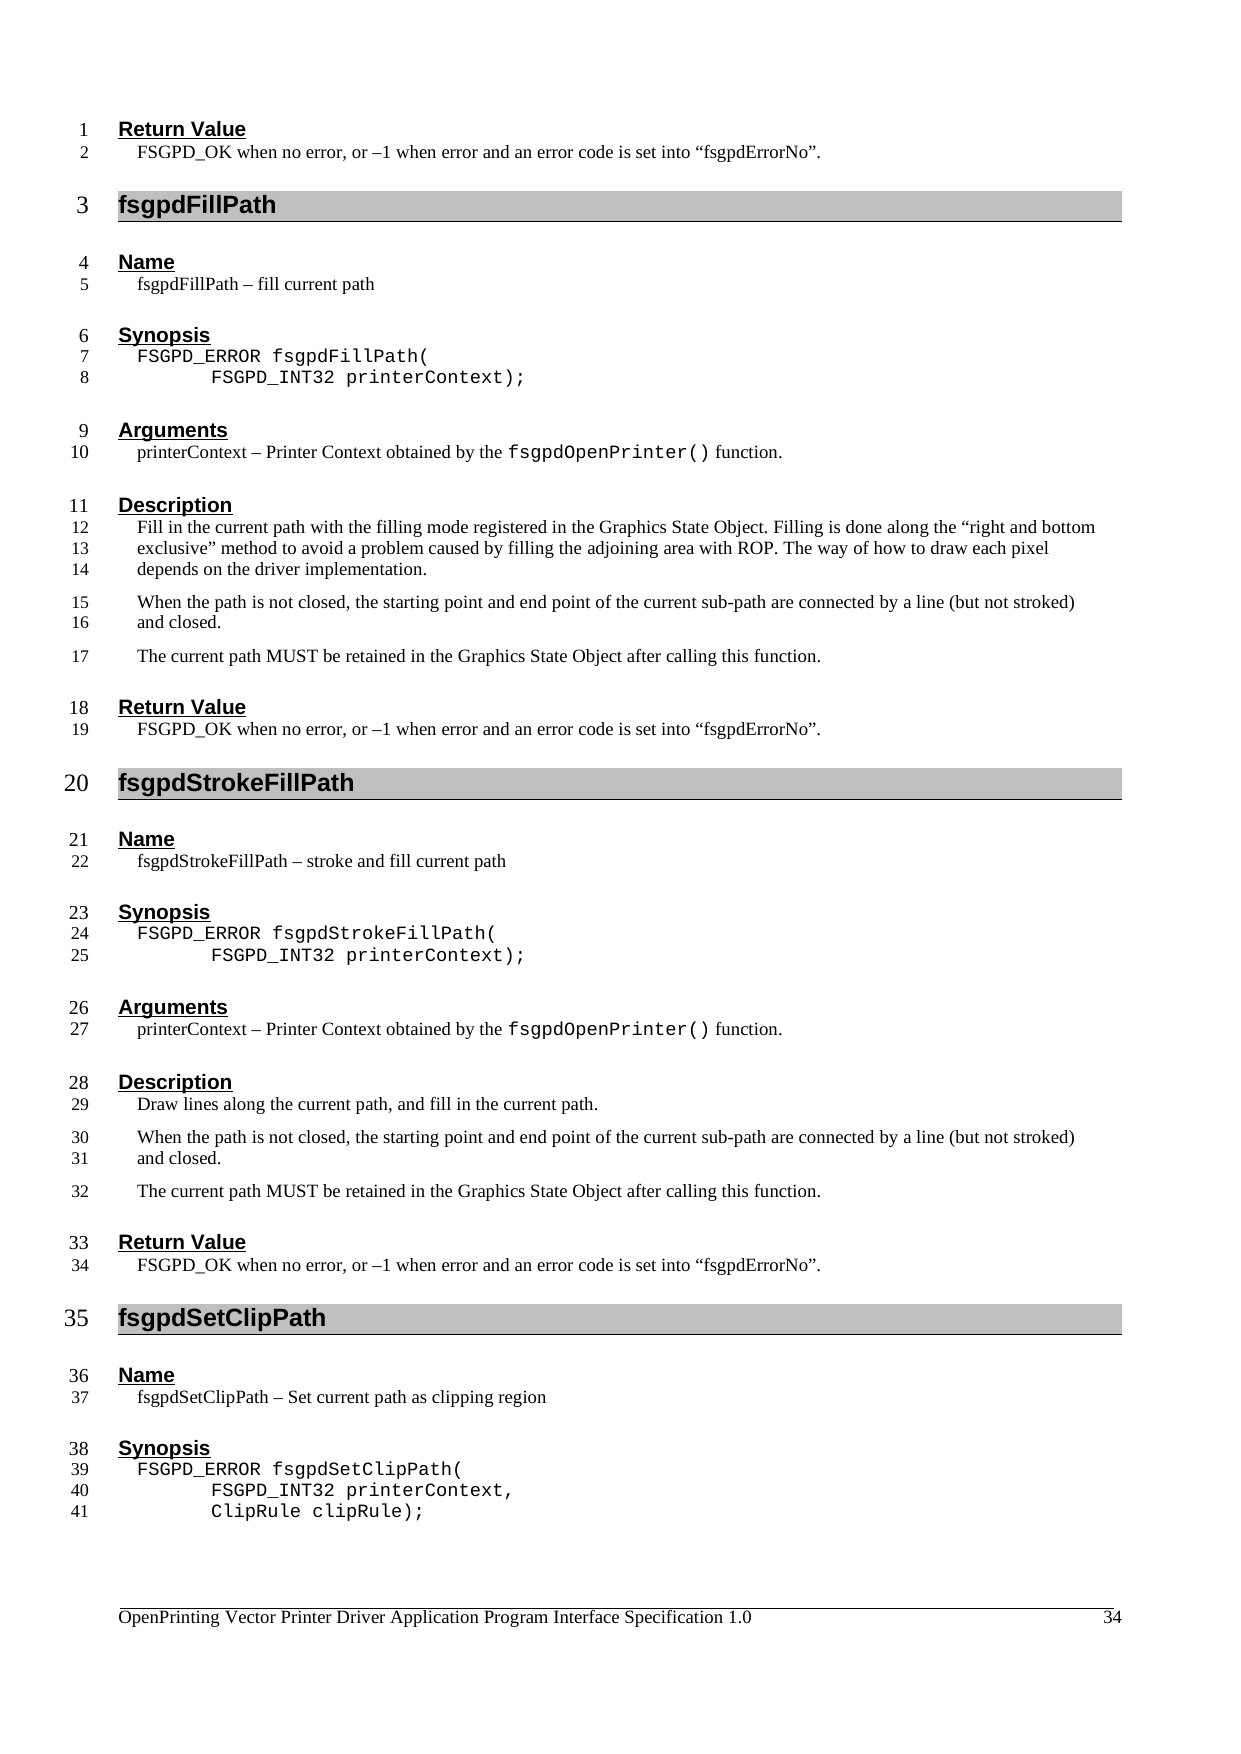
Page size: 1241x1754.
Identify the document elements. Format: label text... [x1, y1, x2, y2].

subtitle Synopsis [118, 901, 1122, 924]
text FSGPD_ERROR fsgpdFillPath( FSGPD_INT32 printerContext); [137, 347, 1103, 389]
text FSGPD_OK when no error, or –1 when error and an error code is set into “fsgpdErrorNo”. [137, 141, 1103, 162]
subtitle Description [118, 493, 1122, 517]
subtitle Return Value [118, 695, 1122, 718]
subtitle Return Value [118, 1231, 1122, 1254]
text Draw lines along the current path, and fill in the current path. [137, 1094, 1103, 1115]
text FSGPD_OK when no error, or –1 when error and an error code is set into “fsgpdErrorNo”. [137, 1254, 1103, 1275]
text FSGPD_OK when no error, or –1 when error and an error code is set into “fsgpdErrorNo”. [137, 718, 1103, 739]
text printerContext – Printer Context obtained by the fsgpdOpenPrinter() function. [137, 1019, 1103, 1042]
text When the path is not closed, the starting point and end point of the current sub-path are connected by a line (but not stroked) and closed. [137, 591, 1103, 633]
text When the path is not closed, the starting point and end point of the current sub-path are connected by a line (but not stroked) and closed. [137, 1127, 1103, 1169]
text printerContext – Printer Context obtained by the fsgpdOpenPrinter() function. [137, 442, 1103, 464]
text fsgpdFillPath – fill current path [137, 274, 1103, 294]
subtitle Name [118, 1363, 1122, 1387]
subtitle fsgpdFillPath [118, 191, 1122, 221]
text The current path MUST be retained in the Graphics State Object after calling this function. [137, 1181, 1103, 1202]
subtitle fsgpdStrokeFillPath [118, 768, 1122, 799]
subtitle Return Value [118, 118, 1122, 141]
text fsgpdStrokeFillPath – stroke and fill current path [137, 851, 1103, 872]
text The current path MUST be retained in the Graphics State Object after calling this function. [137, 645, 1103, 666]
subtitle Arguments [118, 419, 1122, 442]
subtitle Name [118, 251, 1122, 274]
text FSGPD_ERROR fsgpdStrokeFillPath( FSGPD_INT32 printerContext); [137, 924, 1103, 967]
subtitle Synopsis [118, 1437, 1122, 1460]
text FSGPD_ERROR fsgpdSetClipPath( FSGPD_INT32 printerContext, ClipRule clipRule); [137, 1460, 1103, 1524]
text fsgpdSetClipPath – Set current path as clipping region [137, 1387, 1103, 1407]
subtitle Name [118, 828, 1122, 851]
subtitle Synopsis [118, 324, 1122, 347]
subtitle Description [118, 1071, 1122, 1094]
subtitle fsgpdSetClipPath [118, 1304, 1122, 1334]
text Fill in the current path with the filling mode registered in the Graphics State Object. Filling is done along the “right and bottom exclusive” method to avoid a problem caused by filling the adjoining area with ROP. The way of how to draw each pixel depends on the driver implementation. [137, 517, 1103, 579]
subtitle Arguments [118, 996, 1122, 1019]
